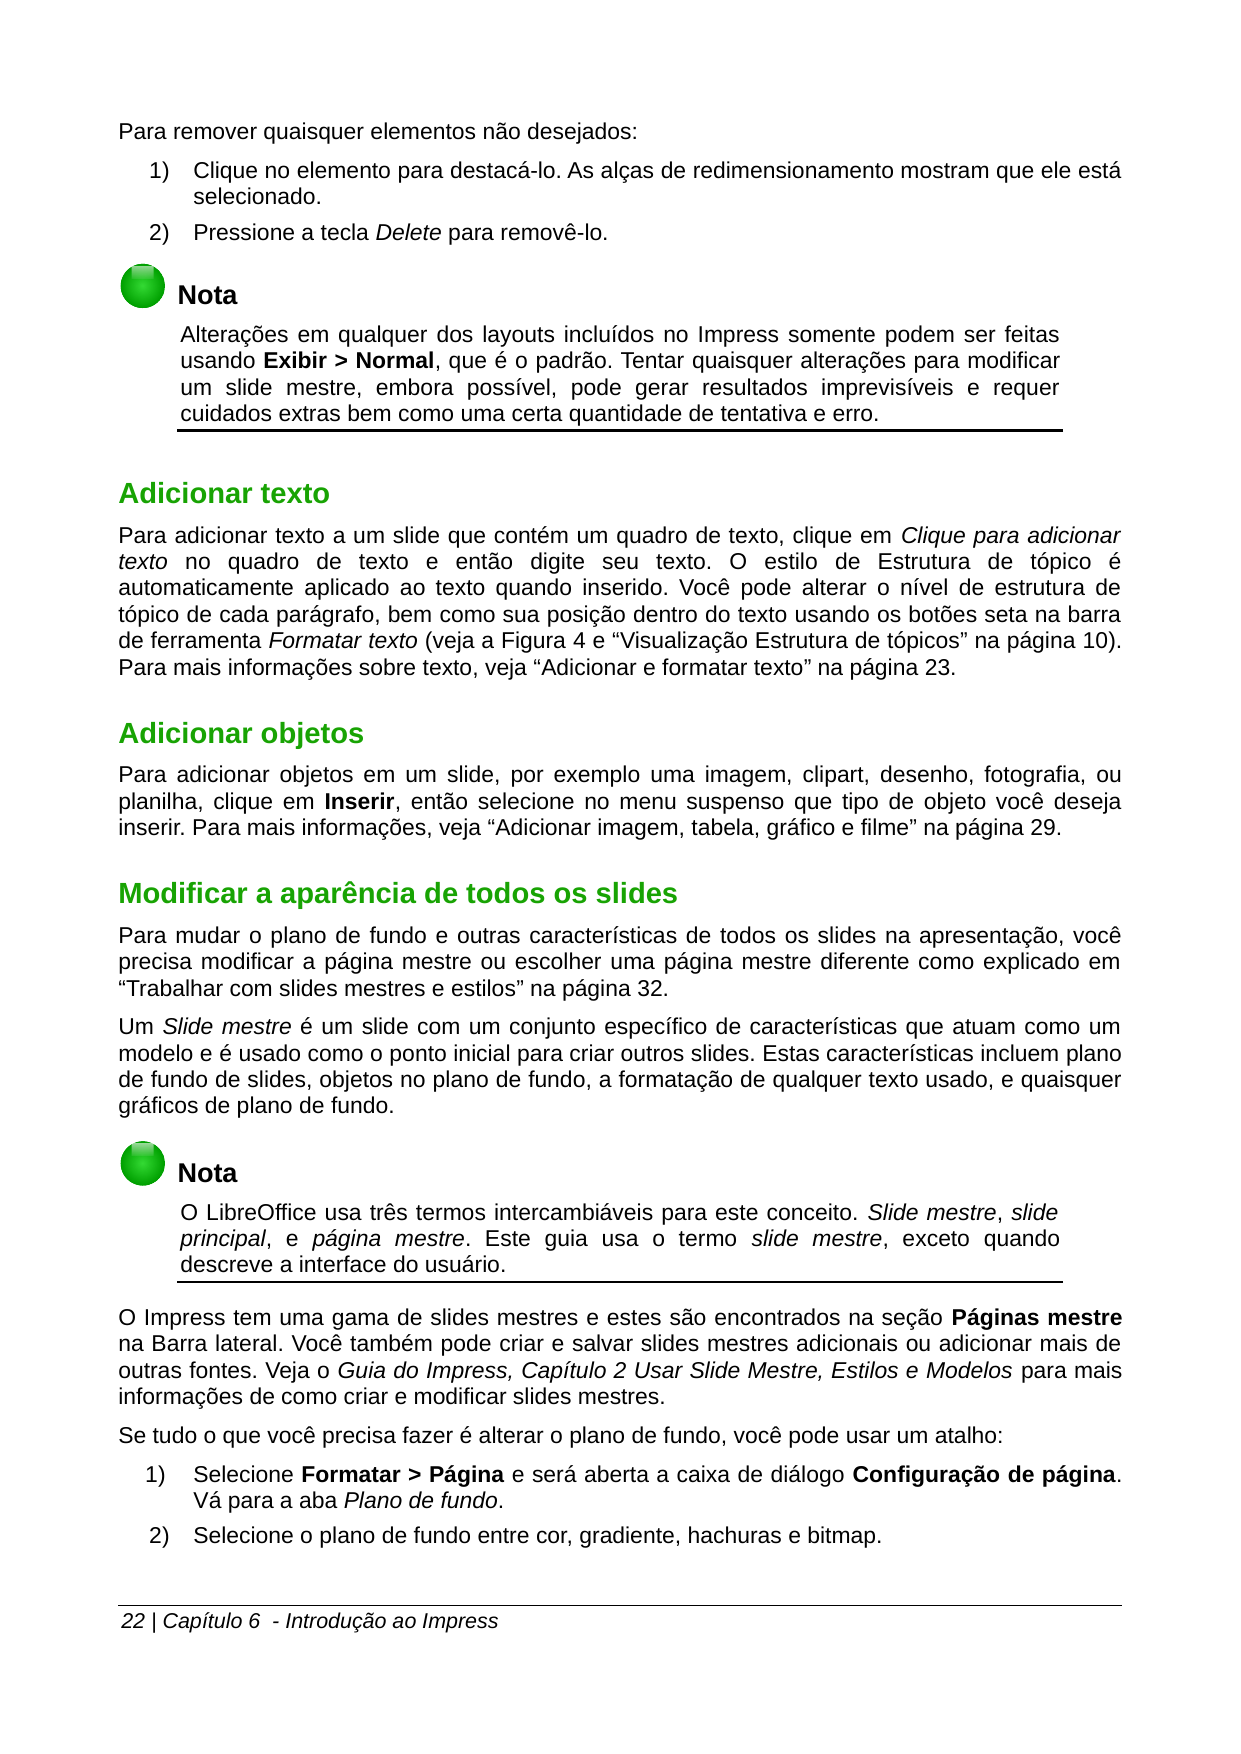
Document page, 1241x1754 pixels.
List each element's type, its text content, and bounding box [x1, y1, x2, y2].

list Pressione a tecla Delete para removê-lo. [169, 218, 1122, 245]
subtitle Nota [118, 261, 1122, 311]
subtitle Adicionar objetos [118, 716, 1122, 749]
text Para mudar o plano de fundo e outras características de todos os slides na apresentação, você precisa modificar a página mestre ou escolher uma página mestre diferente como explicado em “Trabalhar com slides mestres e estilos” na página 32. [118, 922, 1122, 1001]
text Para adicionar texto a um slide que contém um quadro de texto, clique em Clique para adicionar texto no quadro de texto e então digite seu texto. O estilo de Estrutura de tópico é automaticamente aplicado ao texto quando inserido. Você pode alterar o nível de estrutura de tópico de cada parágrafo, bem como sua posição dentro do texto usando os botões seta na barra de ferramenta Formatar texto (veja a Figura 4 e “Visualização Estrutura de tópicos” na página 10). Para mais informações sobre texto, veja “Adicionar e formatar texto” na página 23. [118, 522, 1122, 680]
text O LibreOffice usa três termos intercambiáveis para este conceito. Slide mestre, slide principal, e página mestre. Este guia usa o termo slide mestre, exceto quando descreve a interface do usuário. [177, 1196, 1063, 1281]
subtitle Adicionar texto [118, 476, 1122, 510]
text Alterações em qualquer dos layouts incluídos no Impress somente podem ser feitas usando Exibir > Normal, que é o padrão. Tentar quaisquer alterações para modificar um slide mestre, embora possível, pode gerar resultados imprevisíveis e requer cuidados extras bem como uma certa quantidade de tentativa e erro. [177, 318, 1063, 429]
text Para adicionar objetos em um slide, por exemplo uma imagem, clipart, desenho, fotografia, ou planilha, clique em Inserir, então selecione no menu suspenso que tipo de objeto você deseja inserir. Para mais informações, veja “Adicionar imagem, tabela, gráfico e filme” na página 29. [118, 761, 1122, 840]
list Clique no elemento para destacá-lo. As alças de redimensionamento mostram que ele está selecionado. [169, 157, 1122, 210]
subtitle Nota [118, 1139, 1122, 1188]
list Selecione o plano de fundo entre cor, gradiente, hachuras e bitmap. [169, 1522, 1122, 1548]
list Para remover quaisquer elementos não desejados: [118, 118, 1122, 144]
text Um Slide mestre é um slide com um conjunto específico de características que atuam como um modelo e é usado como o ponto inicial para criar outros slides. Estas características incluem plano de fundo de slides, objetos no plano de fundo, a formatação de qualquer texto usado, e quaisquer gráficos de plano de fundo. [118, 1013, 1122, 1119]
subtitle Modificar a aparência de todos os slides [118, 876, 1122, 910]
list Se tudo o que você precisa fazer é alterar o plano de fundo, você pode usar um atalho: [118, 1422, 1122, 1448]
list Selecione Formatar > Página e será aberta a caixa de diálogo Configuração de página. Vá para a aba Plano de fundo. [165, 1461, 1122, 1513]
text O Impress tem uma gama de slides mestres e estes são encontrados na seção Páginas mestre na Barra lateral. Você também pode criar e salvar slides mestres adicionais ou adicionar mais de outras fontes. Veja o Guia do Impress, Capítulo 2 Usar Slide Mestre, Estilos e Modelos para mais informações de como criar e modificar slides mestres. [118, 1304, 1122, 1409]
